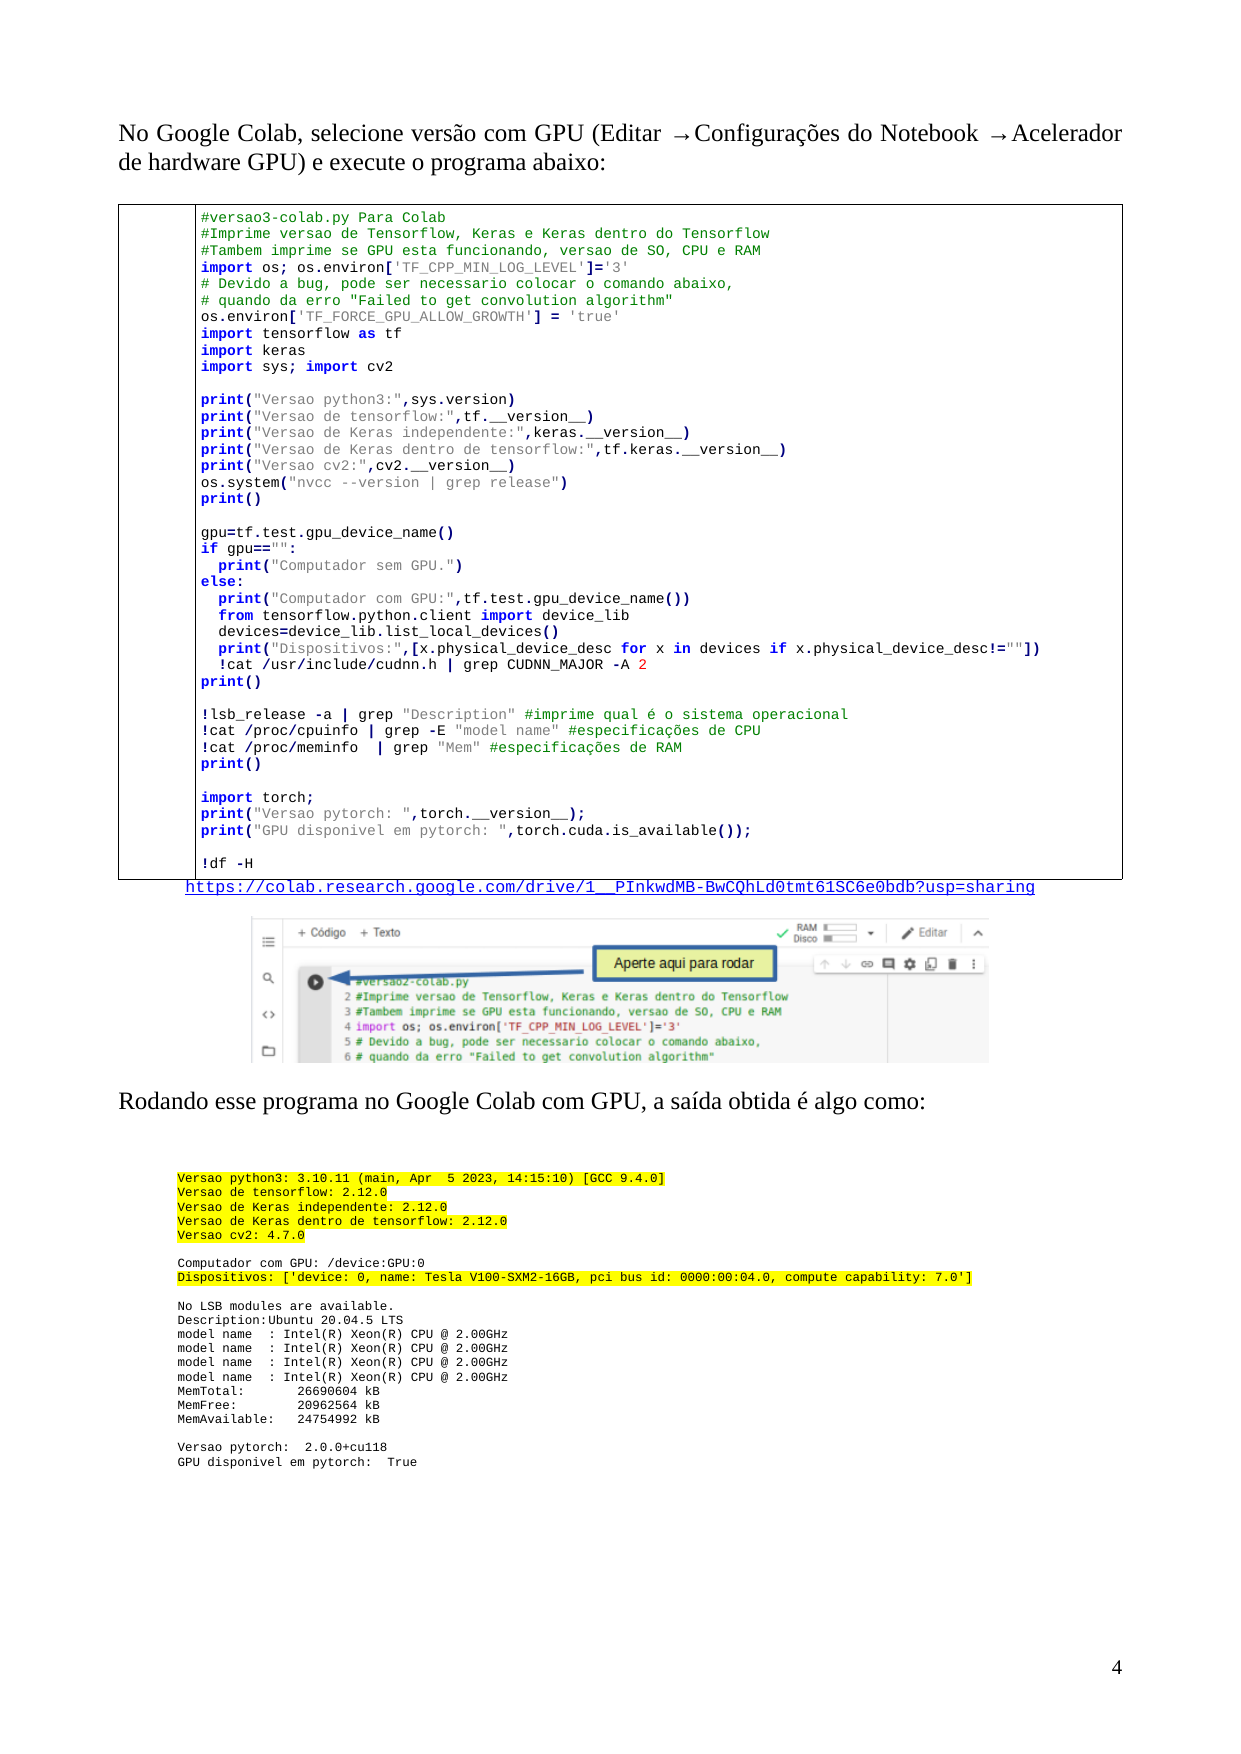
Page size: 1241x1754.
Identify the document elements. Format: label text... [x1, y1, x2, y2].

picture [251, 916, 989, 1063]
text Versao de tensorflow: 2.12.0 [177, 1186, 1122, 1201]
table_header #versao3-colab.py Para Colab #Imprime versao de Tensorflow, Keras e Keras dentro do Tensorflow #Tambem imprime se GPU esta funcionando, versao de SO, CPU e RAM import os; os.environ['TF_CPP_MIN_LOG_LEVEL']='3' # Devido a bug, pode ser necessario colocar o comando abaixo, # quando da erro "Failed to get convolution algorithm" os.environ['TF_FORCE_GPU_ALLOW_GROWTH'] = 'true' import tensorflow as tf import keras import sys; import cv2 print("Versao python3:",sys.version) print("Versao de tensorflow:",tf.__version__) print("Versao de Keras independente:",keras.__version__) print("Versao de Keras dentro de tensorflow:",tf.keras.__version__) print("Versao cv2:",cv2.__version__) os.system("nvcc --version | grep release") print() gpu=tf.test.gpu_device_name() if gpu=="": print("Computador sem GPU.") else: print("Computador com GPU:",tf.test.gpu_device_name()) from tensorflow.python.client import device_lib devices=device_lib.list_local_devices() print("Dispositivos:",[x.physical_device_desc for x in devices if x.physical_device_desc!=""]) !cat /usr/include/cudnn.h | grep CUDNN_MAJOR -A 2 print() !lsb_release -a | grep "Description" #imprime qual é o sistema operacional !cat /proc/cpuinfo | grep -E "model name" #especificações de CPU !cat /proc/meminfo | grep "Mem" #especificações de RAM print() import torch; print("Versao pytorch: ",torch.__version__); print("GPU disponivel em pytorch: ",torch.cuda.is_available()); !df -H [196, 205, 1122, 878]
text Versao cv2: 4.7.0 [177, 1229, 1122, 1243]
text MemFree: 20962564 kB [177, 1399, 1122, 1413]
text https://colab.research.google.com/drive/1__PInkwdMB-BwCQhLd0tmt61SC6e0bdb?usp=sharing [118, 880, 1122, 897]
text Description: Ubuntu 20.04.5 LTS [177, 1314, 1122, 1328]
text MemTotal: 26690604 kB [177, 1385, 1122, 1399]
text Rodando esse programa no Google Colab com GPU, a saída obtida é algo como: [118, 1086, 1122, 1115]
text Versao de Keras dentro de tensorflow: 2.12.0 [177, 1215, 1122, 1229]
text Versao de Keras independente: 2.12.0 [177, 1201, 1122, 1215]
text Versao pytorch: 2.0.0+cu118 [177, 1441, 1122, 1456]
text model name : Intel(R) Xeon(R) CPU @ 2.00GHz [177, 1371, 1122, 1385]
text model name : Intel(R) Xeon(R) CPU @ 2.00GHz [177, 1342, 1122, 1356]
text model name : Intel(R) Xeon(R) CPU @ 2.00GHz [177, 1356, 1122, 1371]
text Dispositivos: ['device: 0, name: Tesla V100-SXM2-16GB, pci bus id: 0000:00:04.0, compute capability: 7.0'] [177, 1271, 1122, 1286]
text No LSB modules are available. [177, 1300, 1122, 1314]
text GPU disponivel em pytorch: True [177, 1456, 1122, 1470]
table_header [119, 205, 195, 878]
text Versao python3: 3.10.11 (main, Apr 5 2023, 14:15:10) [GCC 9.4.0] [177, 1172, 1122, 1186]
text No Google Colab, selecione versão com GPU (Editar →Configurações do Notebook →Acelerador de hardware GPU) e execute o programa abaixo: [118, 118, 1122, 176]
text model name : Intel(R) Xeon(R) CPU @ 2.00GHz [177, 1328, 1122, 1342]
text MemAvailable: 24754992 kB [177, 1413, 1122, 1427]
text Computador com GPU: /device:GPU:0 [177, 1257, 1122, 1271]
